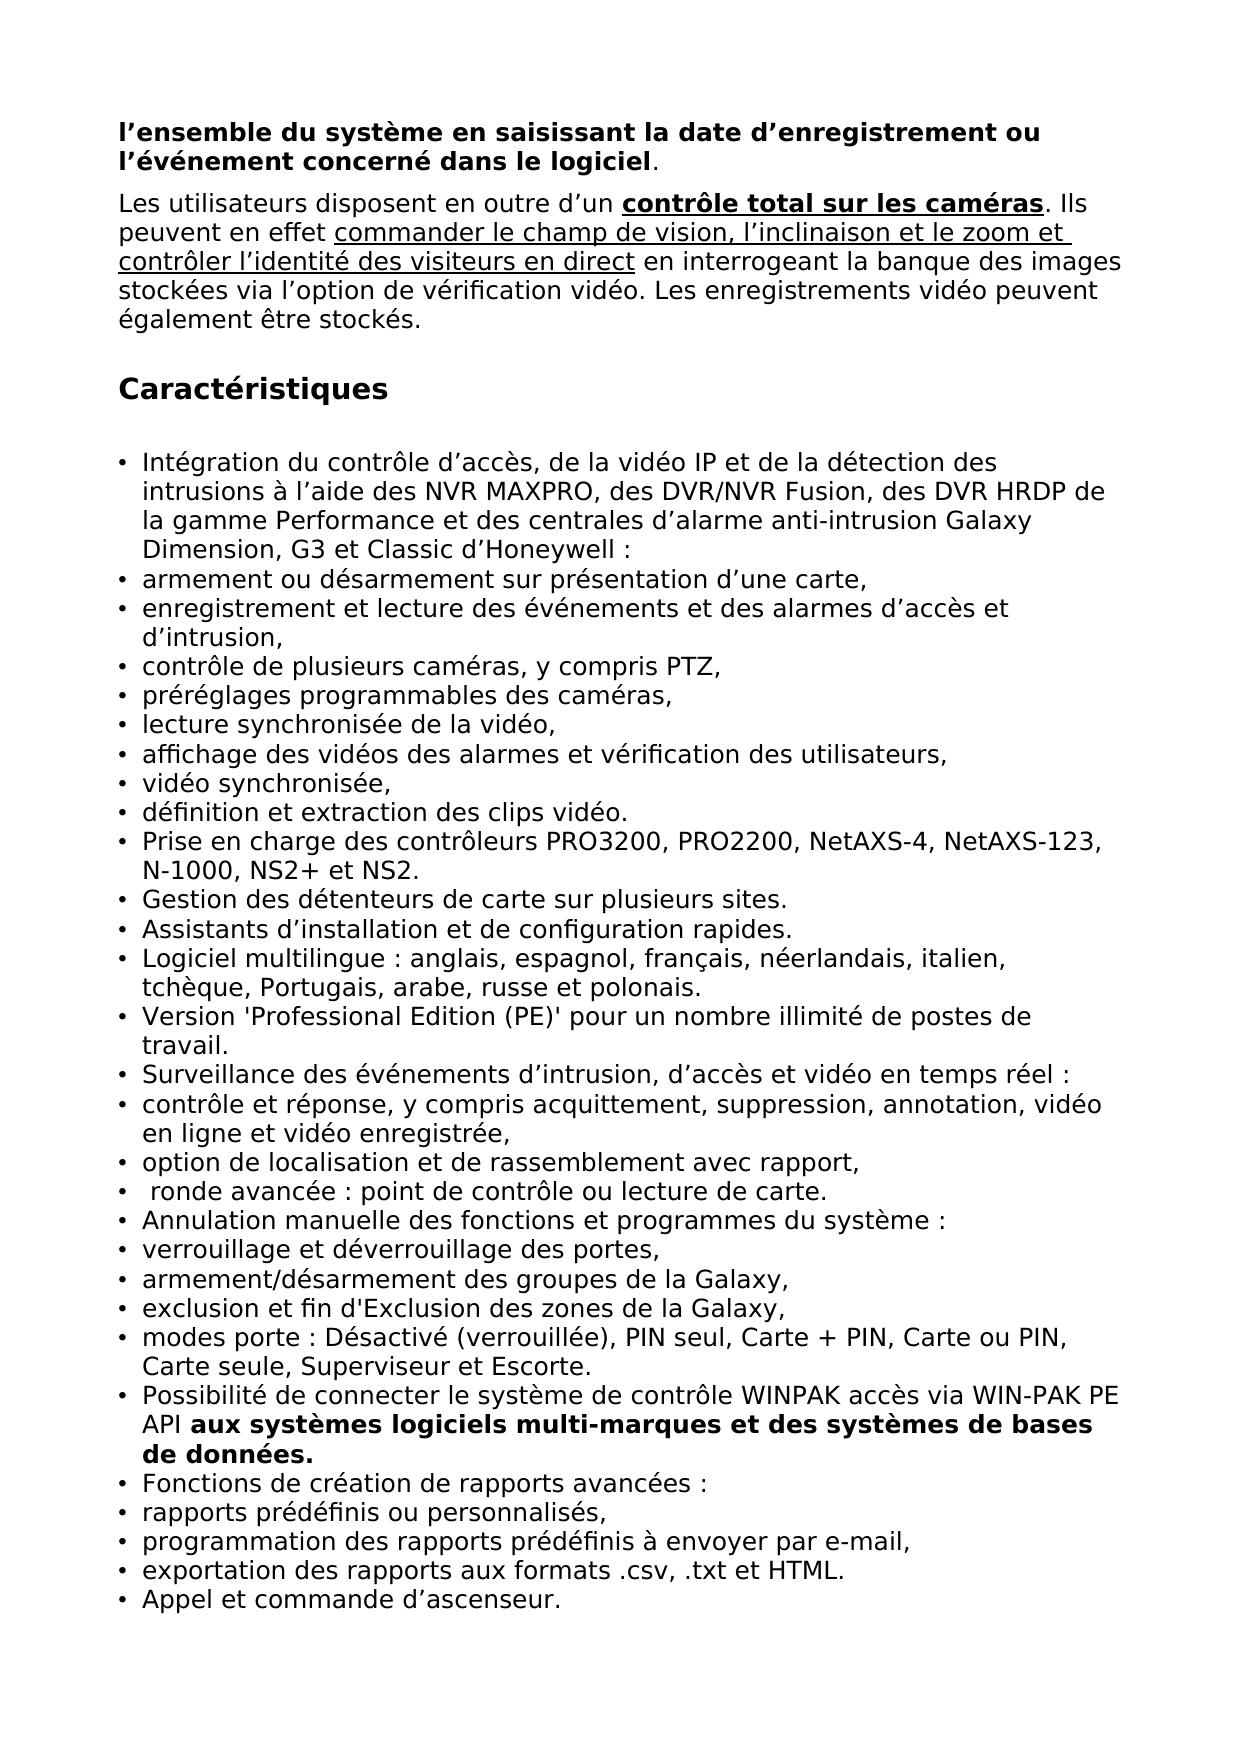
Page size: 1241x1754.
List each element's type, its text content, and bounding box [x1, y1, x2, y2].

list ronde avancée : point de contrôle ou lecture de carte. [118, 1177, 1122, 1207]
list Intégration du contrôle d’accès, de la vidéo IP et de la détection des intrusions à l’aide des NVR MAXPRO, des DVR/NVR Fusion, des DVR HRDP de la gamme Performance et des centrales d’alarme anti-intrusion Galaxy Dimension, G3 et Classic d’Honeywell : [118, 448, 1122, 565]
list option de localisation et de rassemblement avec rapport, [118, 1148, 1122, 1177]
list rapports prédéfinis ou personnalisés, [118, 1498, 1122, 1527]
list lecture synchronisée de la vidéo, [118, 711, 1122, 740]
list contrôle de plusieurs caméras, y compris PTZ, [118, 652, 1122, 682]
list Fonctions de création de rapports avancées : [118, 1469, 1122, 1498]
list exportation des rapports aux formats .csv, .txt et HTML. [118, 1557, 1122, 1586]
list vidéo synchronisée, [118, 769, 1122, 798]
list Annulation manuelle des fonctions et programmes du système : [118, 1207, 1122, 1236]
list Possibilité de connecter le système de contrôle WINPAK accès via WIN-PAK PE API aux systèmes logiciels multi-marques et des systèmes de bases de données. [118, 1382, 1122, 1469]
list Surveillance des événements d’intrusion, d’accès et vidéo en temps réel : [118, 1061, 1122, 1090]
subtitle Caractéristiques [118, 372, 1122, 406]
list contrôle et réponse, y compris acquittement, suppression, annotation, vidéo en ligne et vidéo enregistrée, [118, 1090, 1122, 1148]
list armement ou désarmement sur présentation d’une carte, [118, 565, 1122, 594]
text Les utilisateurs disposent en outre d’un contrôle total sur les caméras. Ils peuvent en effet commander le champ de vision, l’inclinaison et le zoom et contrôler l’identité des visiteurs en direct en interrogeant la banque des images stockées via l’option de vérification vidéo. Les enregistrements vidéo peuvent également être stockés. [118, 189, 1122, 335]
list modes porte : Désactivé (verrouillée), PIN seul, Carte + PIN, Carte ou PIN, Carte seule, Superviseur et Escorte. [118, 1323, 1122, 1382]
list verrouillage et déverrouillage des portes, [118, 1236, 1122, 1265]
list exclusion et fin d'Exclusion des zones de la Galaxy, [118, 1294, 1122, 1323]
list Appel et commande d’ascenseur. [118, 1586, 1122, 1615]
list armement/désarmement des groupes de la Galaxy, [118, 1265, 1122, 1294]
list enregistrement et lecture des événements et des alarmes d’accès et d’intrusion, [118, 594, 1122, 652]
list programmation des rapports prédéfinis à envoyer par e-mail, [118, 1527, 1122, 1557]
list Prise en charge des contrôleurs PRO3200, PRO2200, NetAXS-4, NetAXS-123, N-1000, NS2+ et NS2. [118, 827, 1122, 886]
list définition et extraction des clips vidéo. [118, 798, 1122, 827]
list Assistants d’installation et de configuration rapides. [118, 915, 1122, 944]
list Version 'Professional Edition (PE)' pour un nombre illimité de postes de travail. [118, 1002, 1122, 1061]
list Gestion des détenteurs de carte sur plusieurs sites. [118, 886, 1122, 915]
list Logiciel multilingue : anglais, espagnol, français, néerlandais, italien, tchèque, Portugais, arabe, russe et polonais. [118, 944, 1122, 1002]
list préréglages programmables des caméras, [118, 682, 1122, 711]
list affichage des vidéos des alarmes et vérification des utilisateurs, [118, 740, 1122, 769]
text l’ensemble du système en saisissant la date d’enregistrement ou l’événement concerné dans le logiciel. [118, 118, 1122, 176]
